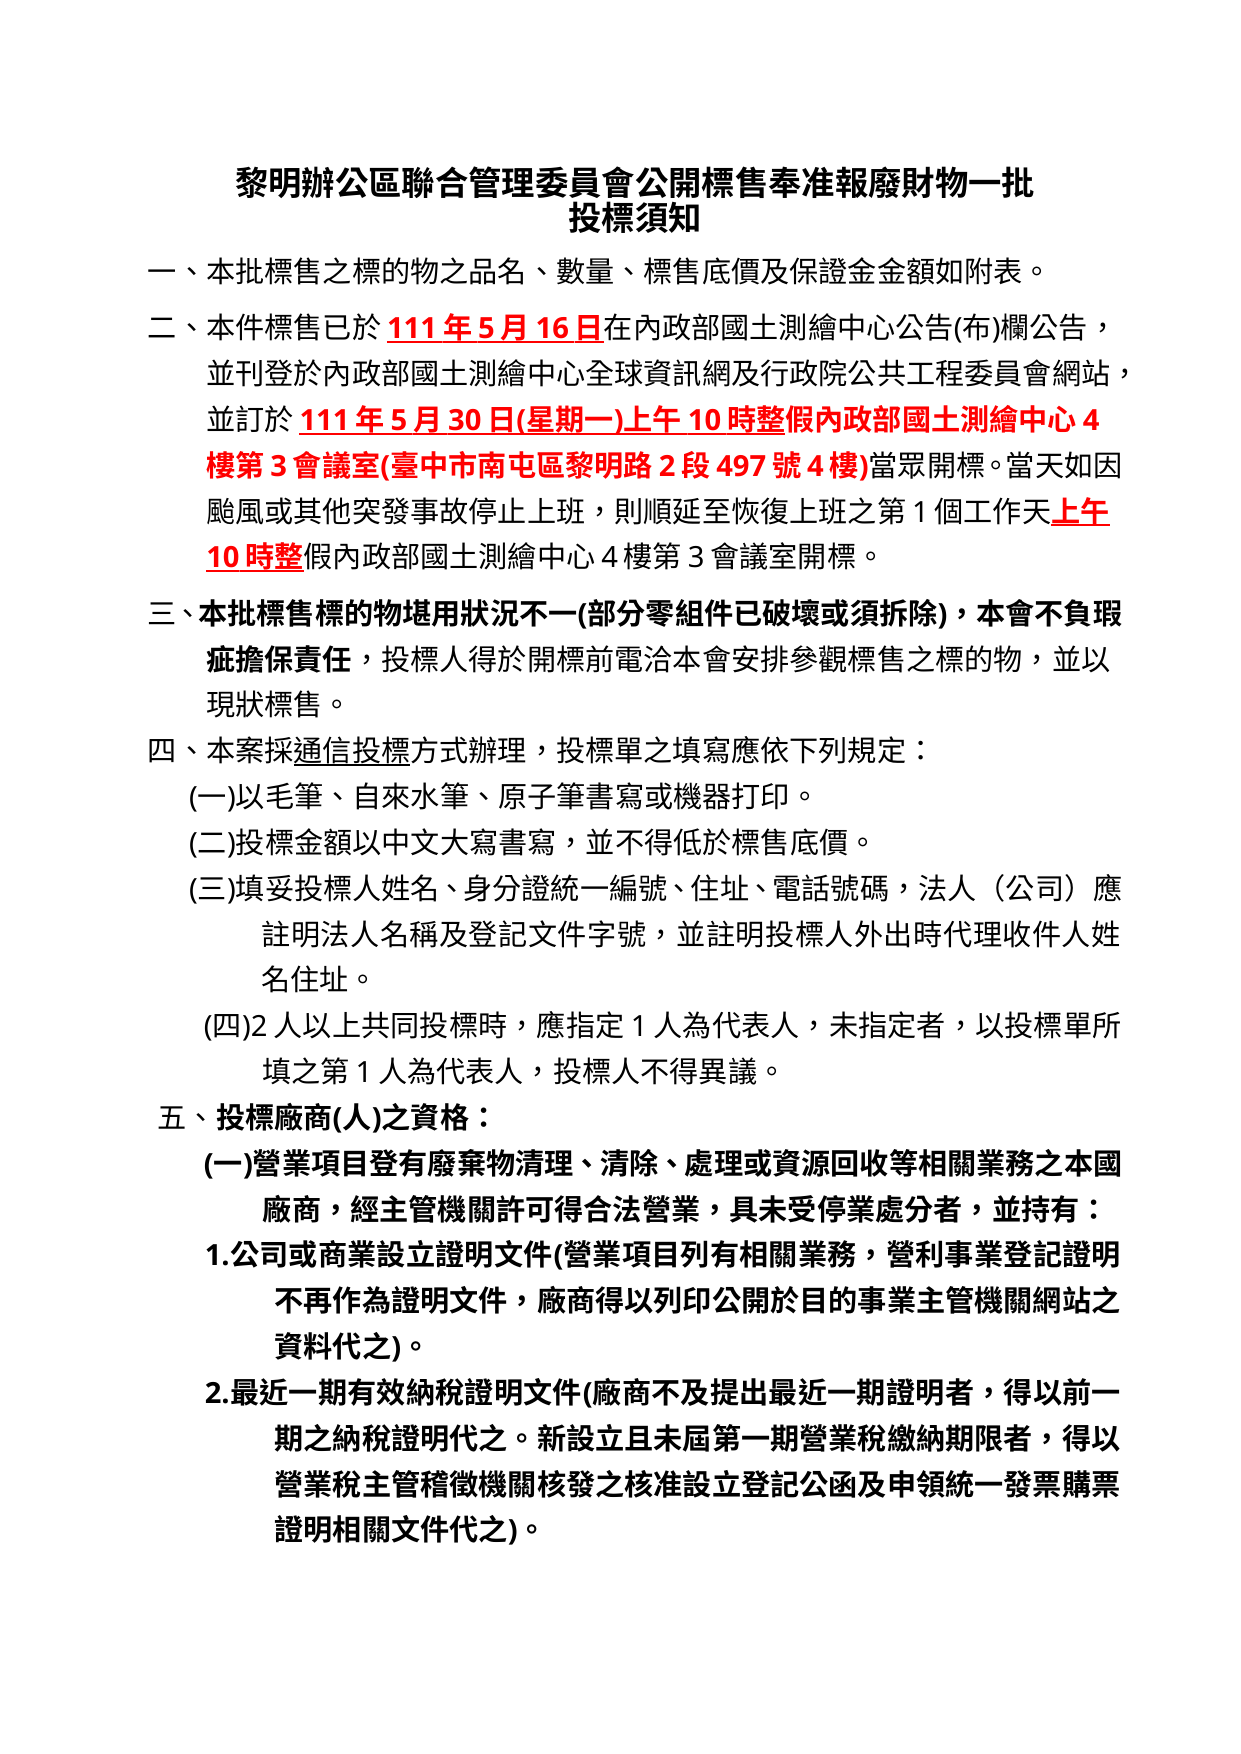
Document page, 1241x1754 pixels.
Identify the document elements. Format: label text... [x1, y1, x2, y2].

text (一)以毛筆、自來水筆、原子筆書寫或機器打印。 [174, 771, 1122, 817]
text (四)2人以上共同投標時，應指定1人為代表人，未指定者，以投標單所填之第1人為代表人，投標人不得異議。 [204, 1000, 1122, 1092]
text (二)投標金額以中文大寫書寫，並不得低於標售底價。 [174, 817, 1122, 862]
text 黎明辦公區聯合管理委員會公開標售奉准報廢財物一批 [148, 175, 1122, 200]
text 五、投標廠商(人)之資格： [157, 1092, 1122, 1137]
text 1.公司或商業設立證明文件(營業項目列有相關業務，營利事業登記證明不再作為證明文件，廠商得以列印公開於目的事業主管機關網站之資料代之)。 [157, 1229, 1122, 1367]
text (一)營業項目登有廢棄物清理、清除、處理或資源回收等相關業務之本國廠商，經主管機關許可得合法營業，具未受停業處分者，並持有： [204, 1137, 1122, 1229]
text 四、本案採通信投標方式辦理，投標單之填寫應依下列規定： [148, 725, 1122, 771]
text 二、本件標售已於111年5月16日在內政部國土測繪中心公告(布)欄公告，並刊登於內政部國土測繪中心全球資訊網及行政院公共工程委員會網站，並訂於111年5月30日(星期一)上午10時整假內政部國土測繪中心4樓第3會議室(臺中市南屯區黎明路2段497號4樓)當眾開標。當天如因颱風或其他突發事故停止上班，則順延至恢復上班之第1個工作天上午10時整假內政部國土測繪中心4樓第3會議室開標。 [148, 302, 1122, 577]
text 三、本批標售標的物堪用狀況不一(部分零組件已破壞或須拆除)，本會不負瑕疵擔保責任，投標人得於開標前電洽本會安排參觀標售之標的物，並以現狀標售。 [148, 587, 1122, 725]
text 投標須知 [148, 210, 1122, 235]
text (三)填妥投標人姓名、身分證統一編號、住址、電話號碼，法人（公司）應註明法人名稱及登記文件字號，並註明投標人外出時代理收件人姓名住址。 [174, 862, 1122, 1000]
text 一、本批標售之標的物之品名、數量、標售底價及保證金金額如附表。 [148, 246, 1122, 292]
text 2.最近一期有效納稅證明文件(廠商不及提出最近一期證明者，得以前一期之納稅證明代之。新設立且未屆第一期營業稅繳納期限者，得以營業稅主管稽徵機關核發之核准設立登記公函及申領統一發票購票證明相關文件代之)。 [157, 1367, 1122, 1550]
